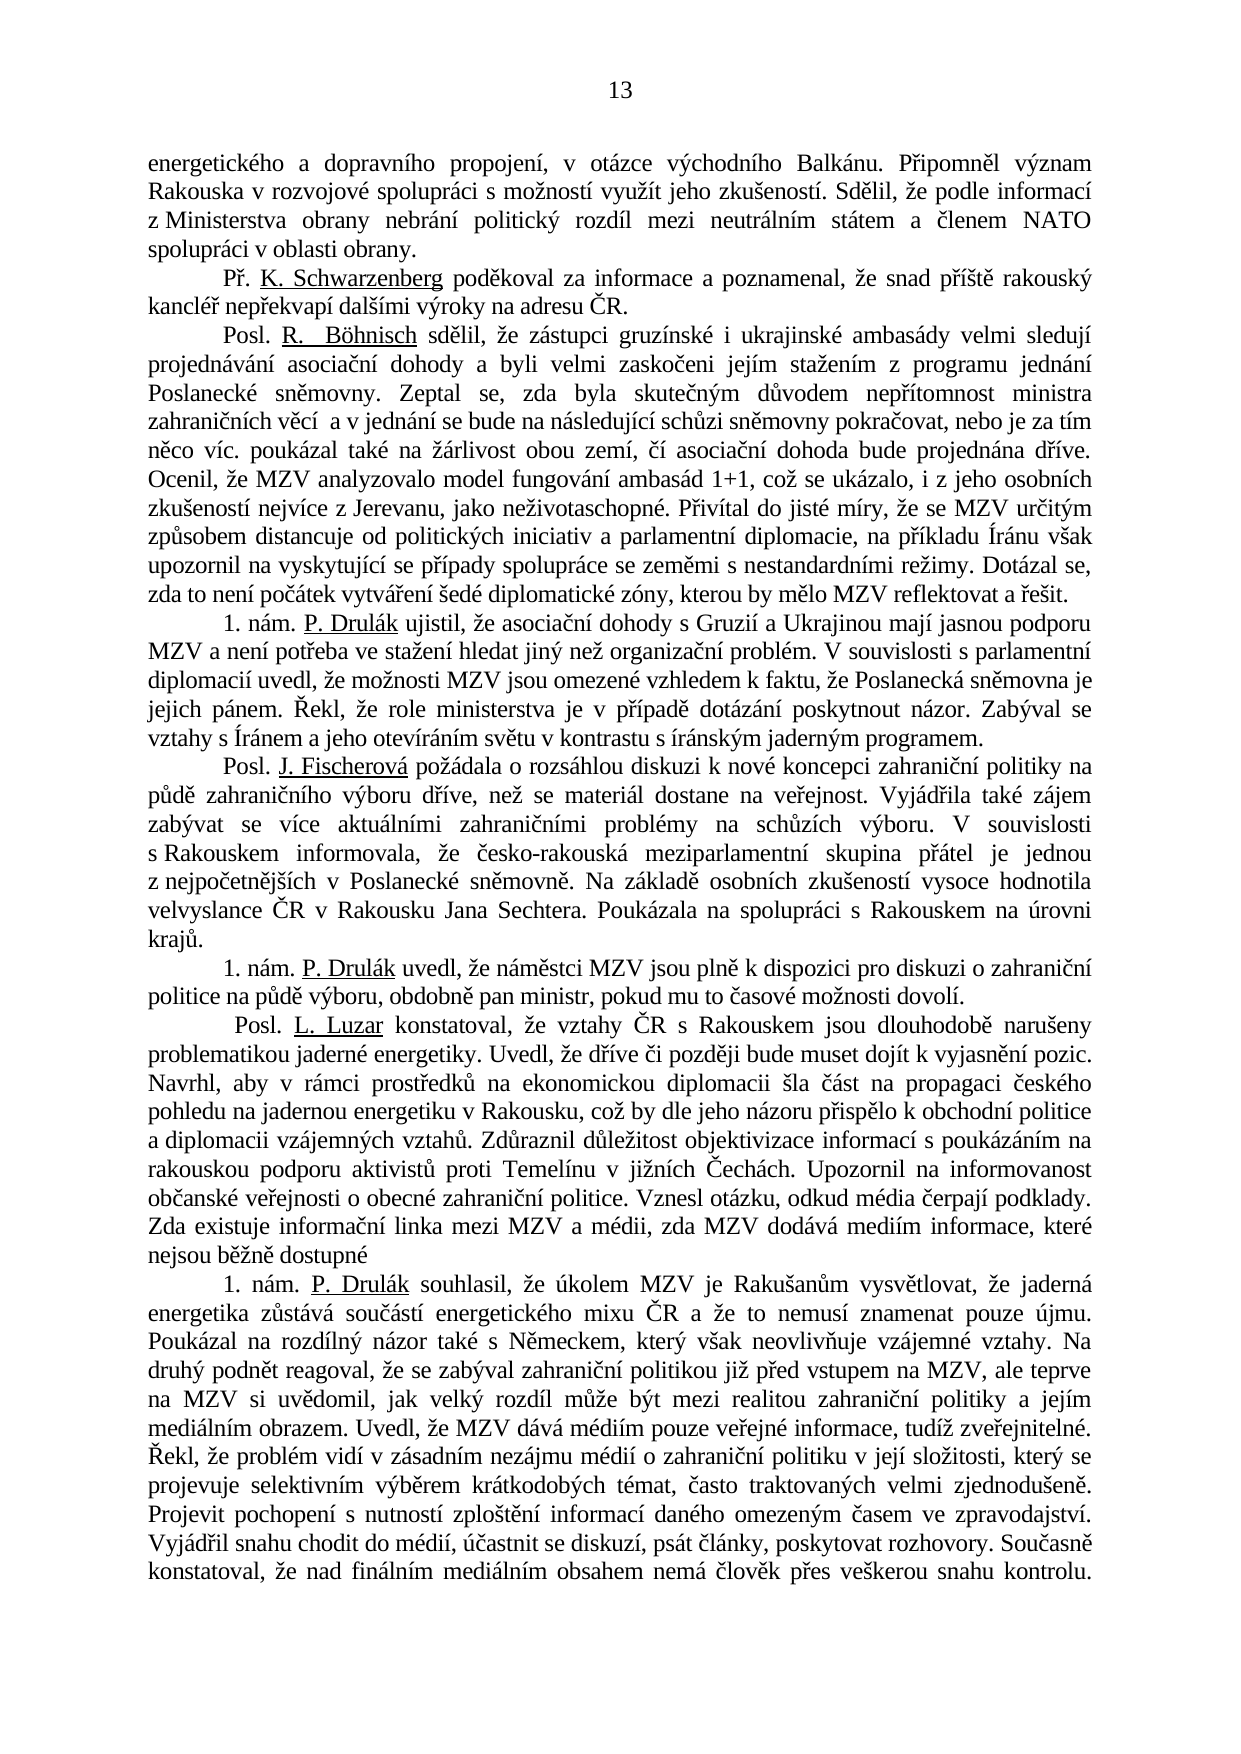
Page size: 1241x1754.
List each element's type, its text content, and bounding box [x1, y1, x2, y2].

text 1. nám. P. Drulák souhlasil, že úkolem MZV je Rakušanům vysvětlovat, že jaderná energetika zůstává součástí energetického mixu ČR a že to nemusí znamenat pouze újmu. Poukázal na rozdílný názor také s Německem, který však neovlivňuje vzájemné vztahy. Na druhý podnět reagoval, že se zabýval zahraniční politikou již před vstupem na MZV, ale teprve na MZV si uvědomil, jak velký rozdíl může být mezi realitou zahraniční politiky a jejím mediálním obrazem. Uvedl, že MZV dává médiím pouze veřejné informace, tudíž zveřejnitelné. Řekl, že problém vidí v zásadním nezájmu médií o zahraniční politiku v její složitosti, který se projevuje selektivním výběrem krátkodobých témat, často traktovaných velmi zjednodušeně. Projevit pochopení s nutností zploštění informací daného omezeným časem ve zpravodajství. Vyjádřil snahu chodit do médií, účastnit se diskuzí, psát články, poskytovat rozhovory. Současně konstatoval, že nad finálním mediálním obsahem nemá člověk přes veškerou snahu kontrolu. [148, 1269, 1093, 1585]
text Př. K. Schwarzenberg poděkoval za informace a poznamenal, že snad příště rakouský kancléř nepřekvapí dalšími výroky na adresu ČR. [148, 263, 1093, 320]
text 1. nám. P. Drulák uvedl, že náměstci MZV jsou plně k dispozici pro diskuzi o zahraniční politice na půdě výboru, obdobně pan ministr, pokud mu to časové možnosti dovolí. [148, 953, 1093, 1010]
text Posl. R. Böhnisch sdělil, že zástupci gruzínské i ukrajinské ambasády velmi sledují projednávání asociační dohody a byli velmi zaskočeni jejím stažením z programu jednání Poslanecké sněmovny. Zeptal se, zda byla skutečným důvodem nepřítomnost ministra zahraničních věcí a v jednání se bude na následující schůzi sněmovny pokračovat, nebo je za tím něco víc. poukázal také na žárlivost obou zemí, čí asociační dohoda bude projednána dříve. Ocenil, že MZV analyzovalo model fungování ambasád 1+1, což se ukázalo, i z jeho osobních zkušeností nejvíce z Jerevanu, jako neživotaschopné. Přivítal do jisté míry, že se MZV určitým způsobem distancuje od politických iniciativ a parlamentní diplomacie, na příkladu Íránu však upozornil na vyskytující se případy spolupráce se zeměmi s nestandardními režimy. Dotázal se, zda to není počátek vytváření šedé diplomatické zóny, kterou by mělo MZV reflektovat a řešit. [148, 320, 1093, 608]
text energetického a dopravního propojení, v otázce východního Balkánu. Připomněl význam Rakouska v rozvojové spolupráci s možností využít jeho zkušeností. Sdělil, že podle informací z Ministerstva obrany nebrání politický rozdíl mezi neutrálním státem a členem NATO spolupráci v oblasti obrany. [148, 148, 1093, 263]
text Posl. J. Fischerová požádala o rozsáhlou diskuzi k nové koncepci zahraniční politiky na půdě zahraničního výboru dříve, než se materiál dostane na veřejnost. Vyjádřila také zájem zabývat se více aktuálními zahraničními problémy na schůzích výboru. V souvislosti s Rakouskem informovala, že česko-rakouská meziparlamentní skupina přátel je jednou z nejpočetnějších v Poslanecké sněmovně. Na základě osobních zkušeností vysoce hodnotila velvyslance ČR v Rakousku Jana Sechtera. Poukázala na spolupráci s Rakouskem na úrovni krajů. [148, 751, 1093, 953]
text Posl. L. Luzar konstatoval, že vztahy ČR s Rakouskem jsou dlouhodobě narušeny problematikou jaderné energetiky. Uvedl, že dříve či později bude muset dojít k vyjasnění pozic. Navrhl, aby v rámci prostředků na ekonomickou diplomacii šla část na propagaci českého pohledu na jadernou energetiku v Rakousku, což by dle jeho názoru přispělo k obchodní politice a diplomacii vzájemných vztahů. Zdůraznil důležitost objektivizace informací s poukázáním na rakouskou podporu aktivistů proti Temelínu v jižních Čechách. Upozornil na informovanost občanské veřejnosti o obecné zahraniční politice. Vznesl otázku, odkud média čerpají podklady. Zda existuje informační linka mezi MZV a médii, zda MZV dodává mediím informace, které nejsou běžně dostupné [148, 1010, 1093, 1269]
text 1. nám. P. Drulák ujistil, že asociační dohody s Gruzií a Ukrajinou mají jasnou podporu MZV a není potřeba ve stažení hledat jiný než organizační problém. V souvislosti s parlamentní diplomacií uvedl, že možnosti MZV jsou omezené vzhledem k faktu, že Poslanecká sněmovna je jejich pánem. Řekl, že role ministerstva je v případě dotázání poskytnout názor. Zabýval se vztahy s Íránem a jeho otevíráním světu v kontrastu s íránským jaderným programem. [148, 608, 1093, 751]
